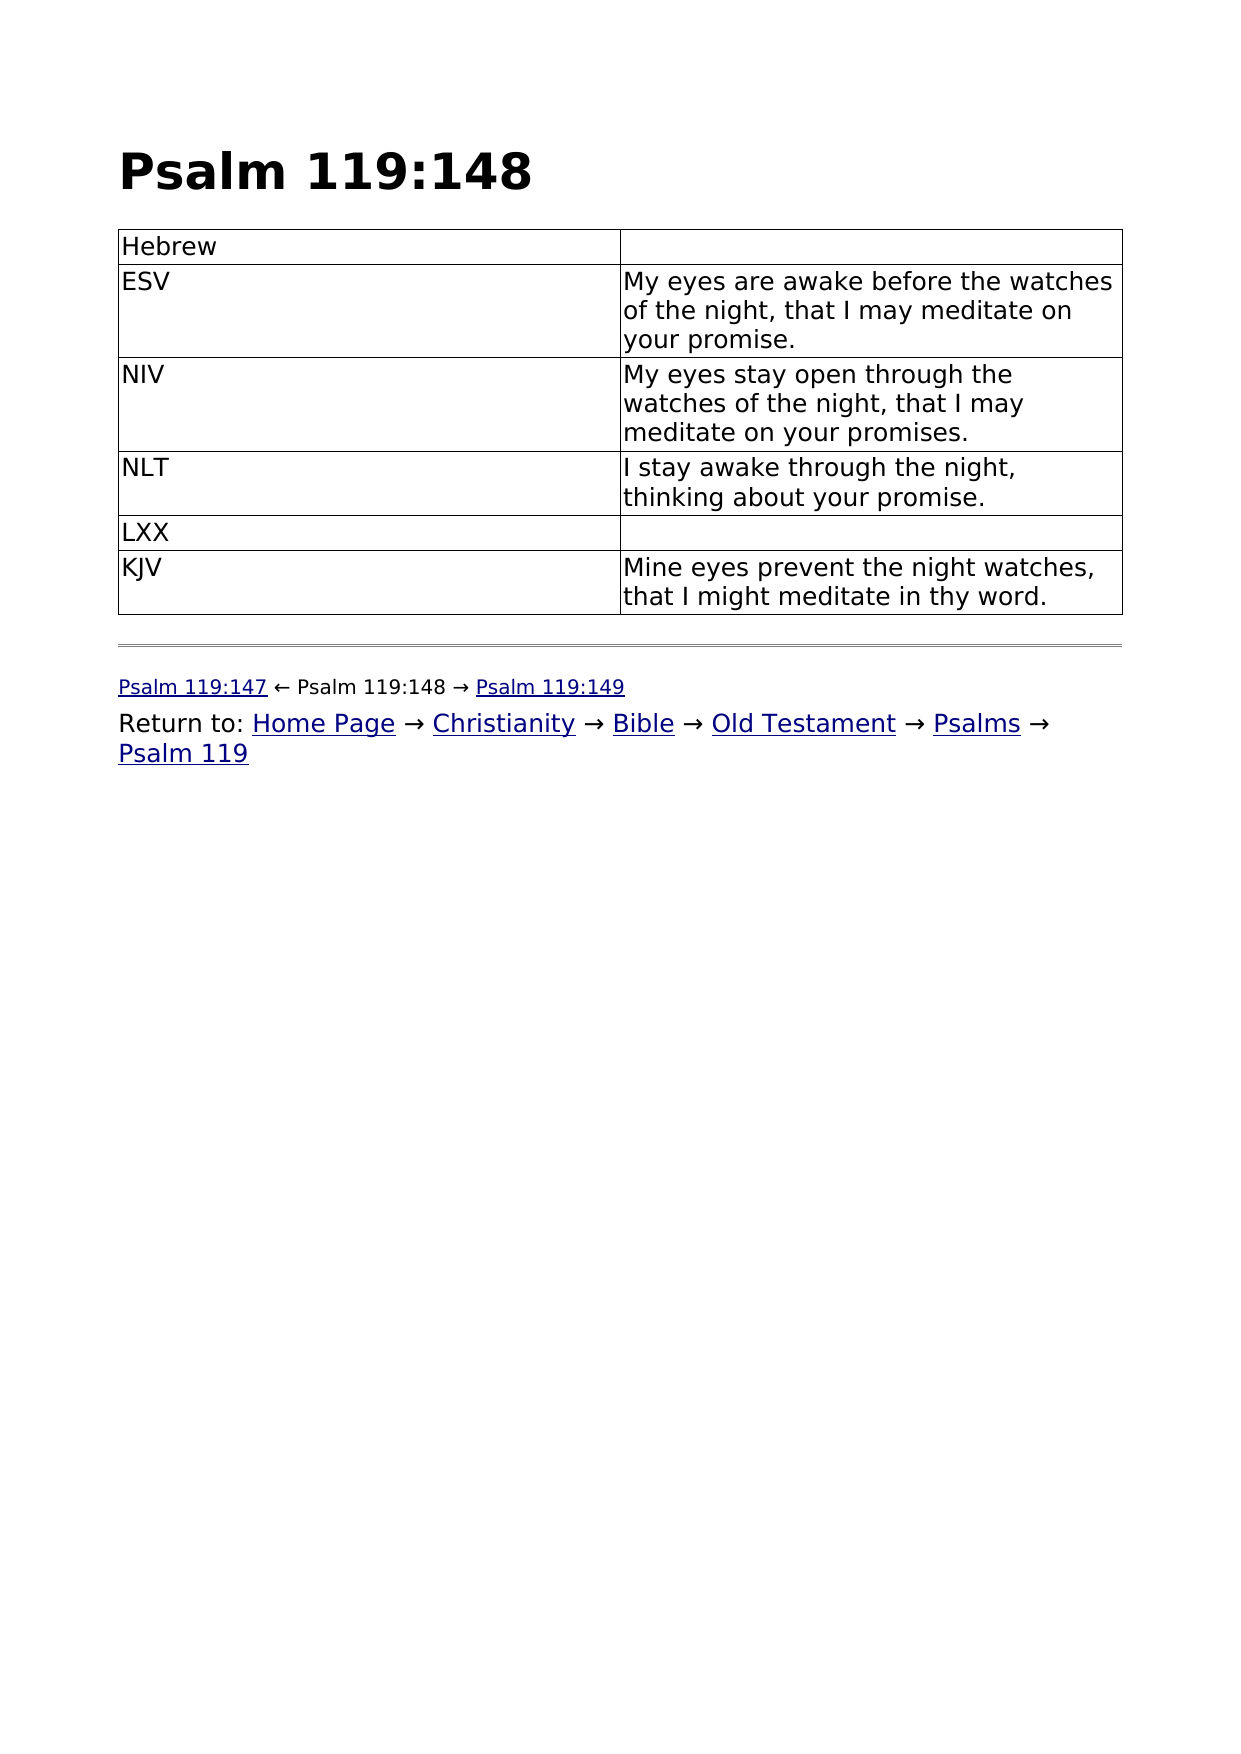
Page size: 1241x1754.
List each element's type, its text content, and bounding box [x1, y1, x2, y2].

table_cell [621, 516, 1122, 550]
table_cell I stay awake through the night, thinking about your promise. [621, 452, 1122, 515]
text Psalm 119:147 ← Psalm 119:148 → Psalm 119:149 [118, 676, 1122, 709]
table_cell ESV [119, 265, 620, 357]
text Return to: Home Page → Christianity → Bible → Old Testament → Psalms → Psalm 119 [118, 709, 1122, 768]
table_cell KJV [119, 551, 620, 614]
subtitle Psalm 119:148 [118, 143, 1122, 201]
table_cell My eyes stay open through the watches of the night, that I may meditate on your promises. [621, 358, 1122, 451]
table_cell LXX [119, 516, 620, 550]
table_header [621, 230, 1122, 264]
table_cell NIV [119, 358, 620, 451]
table_cell Mine eyes prevent the night watches, that I might meditate in thy word. [621, 551, 1122, 614]
table_header Hebrew [119, 230, 620, 264]
table_cell NLT [119, 452, 620, 515]
table_cell My eyes are awake before the watches of the night, that I may meditate on your promise. [621, 265, 1122, 357]
